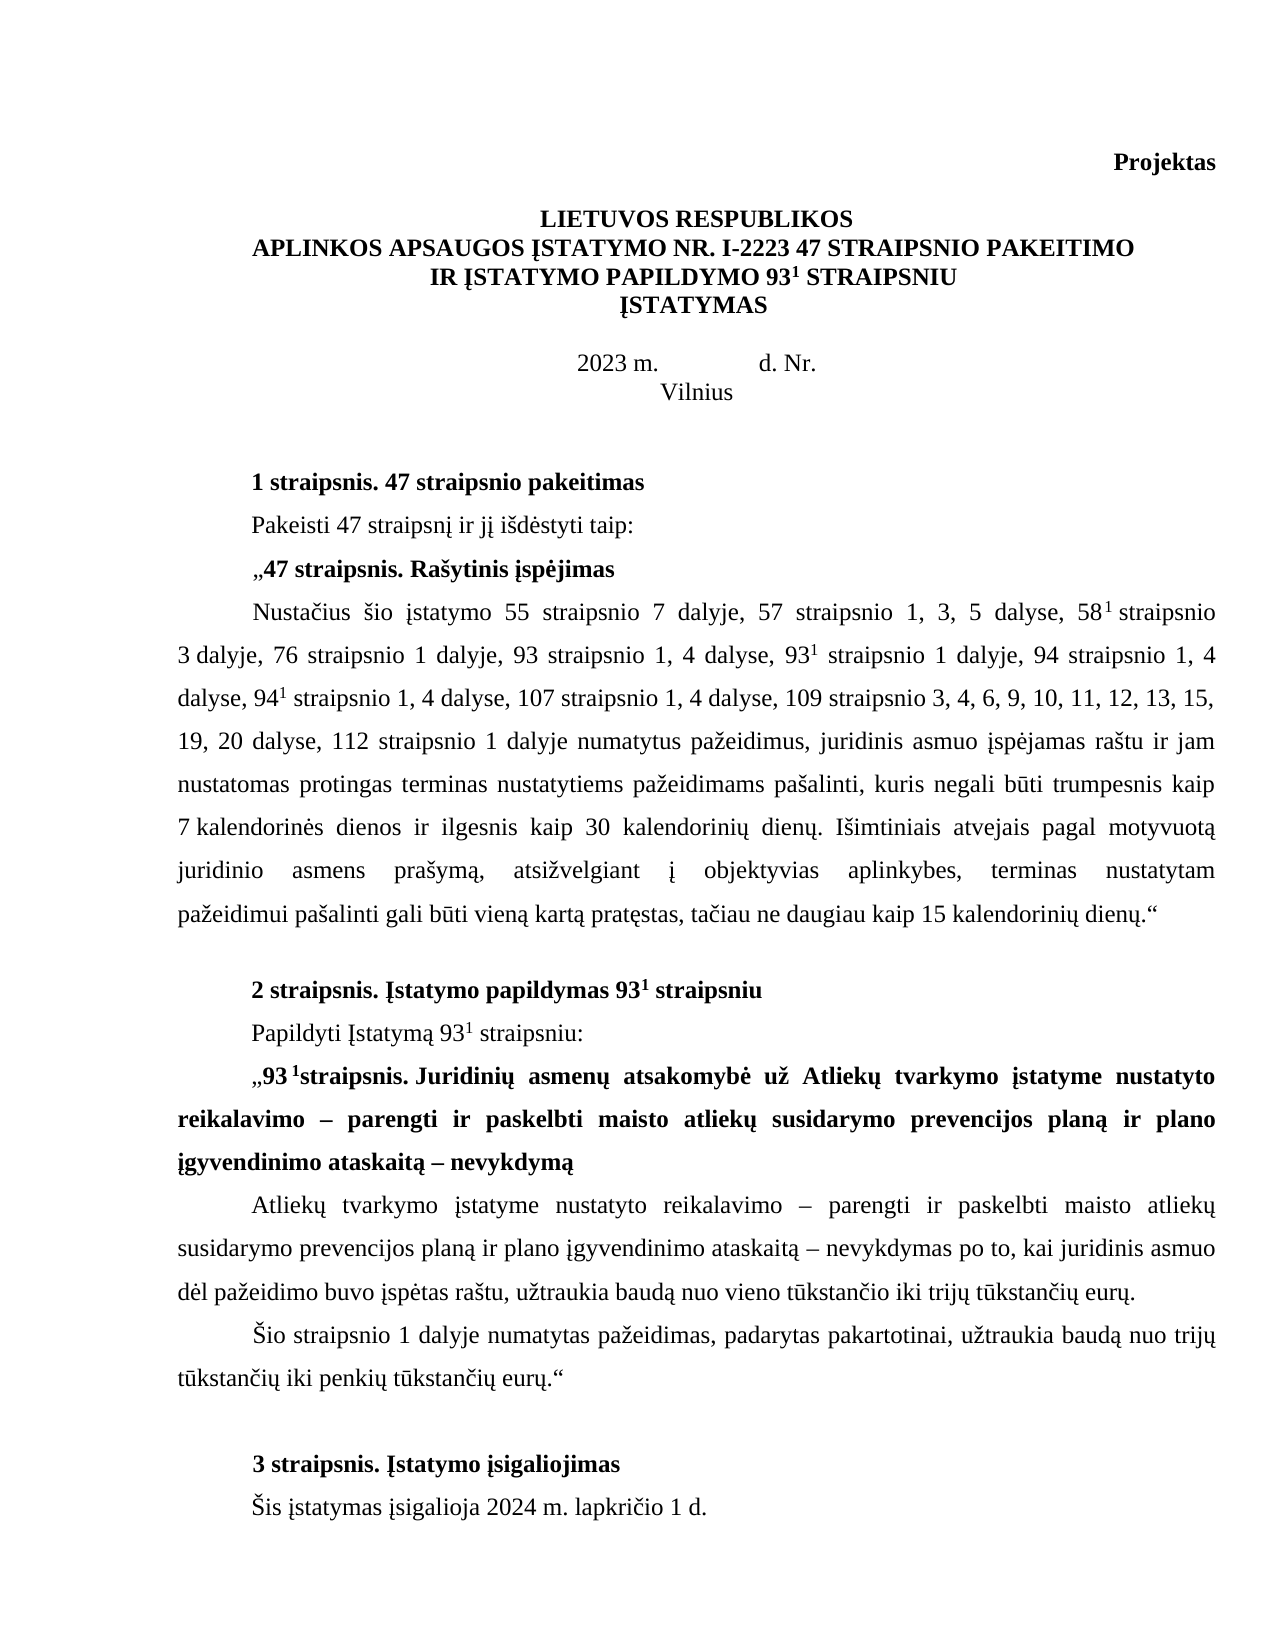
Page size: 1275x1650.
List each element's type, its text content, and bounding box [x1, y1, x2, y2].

text 2 straipsnis. Įstatymo papildymas 931 straipsniu [177, 975, 1216, 1003]
text LIETUVOS RESPUBLIKOS [177, 204, 1216, 233]
text Šis įstatymas įsigalioja 2024 m. lapkričio 1 d. [177, 1492, 1216, 1521]
text 3 straipsnis. Įstatymo įsigaliojimas [177, 1449, 1216, 1478]
text Šio straipsnio 1 dalyje numatytas pažeidimas, padarytas pakartotinai, užtraukia baudą nuo trijų tūkstančių iki penkių tūkstančių eurų.“ [177, 1320, 1216, 1392]
text ĮSTATYMAS [177, 291, 1216, 319]
text Papildyti Įstatymą 931 straipsniu: [177, 1018, 1216, 1047]
text 2023 m. d. Nr. [177, 348, 1216, 377]
text Vilnius [177, 377, 1216, 406]
text „47 straipsnis. Rašytinis įspėjimas [177, 554, 1216, 582]
text „93 1straipsnis. Juridinių asmenų atsakomybė už Atliekų tvarkymo įstatyme nustatyto reikalavimo – parengti ir paskelbti maisto atliekų susidarymo prevencijos planą ir plano įgyvendinimo ataskaitą – nevykdymą [177, 1061, 1216, 1176]
text Pakeisti 47 straipsnį ir jį išdėstyti taip: [177, 511, 1216, 539]
text APLINKOS APSAUGOS ĮSTATYMO NR. I-2223 47 STRAIPSNIO PAKEITIMO IR ĮSTATYMO PAPILDYMO 931 STRAIPSNIU [177, 233, 1216, 291]
text Projektas [916, 147, 1216, 176]
text Atliekų tvarkymo įstatyme nustatyto reikalavimo – parengti ir paskelbti maisto atliekų susidarymo prevencijos planą ir plano įgyvendinimo ataskaitą – nevykdymas po to, kai juridinis asmuo dėl pažeidimo buvo įspėtas raštu, užtraukia baudą nuo vieno tūkstančio iki trijų tūkstančių eurų. [177, 1190, 1216, 1305]
text Nustačius šio įstatymo 55 straipsnio 7 dalyje, 57 straipsnio 1, 3, 5 dalyse, 581 straipsnio 3 dalyje, 76 straipsnio 1 dalyje, 93 straipsnio 1, 4 dalyse, 931 straipsnio 1 dalyje, 94 straipsnio 1, 4 dalyse, 941 straipsnio 1, 4 dalyse, 107 straipsnio 1, 4 dalyse, 109 straipsnio 3, 4, 6, 9, 10, 11, 12, 13, 15, 19, 20 dalyse, 112 straipsnio 1 dalyje numatytus pažeidimus, juridinis asmuo įspėjamas raštu ir jam nustatomas protingas terminas nustatytiems pažeidimams pašalinti, kuris negali būti trumpesnis kaip 7 kalendorinės dienos ir ilgesnis kaip 30 kalendorinių dienų. Išimtiniais atvejais pagal motyvuotą juridinio asmens prašymą, atsižvelgiant į objektyvias aplinkybes, terminas nustatytam pažeidimui pašalinti gali būti vieną kartą pratęstas, tačiau ne daugiau kaip 15 kalendorinių dienų.“ [177, 597, 1216, 927]
text 1 straipsnis. 47 straipsnio pakeitimas [177, 467, 1216, 496]
